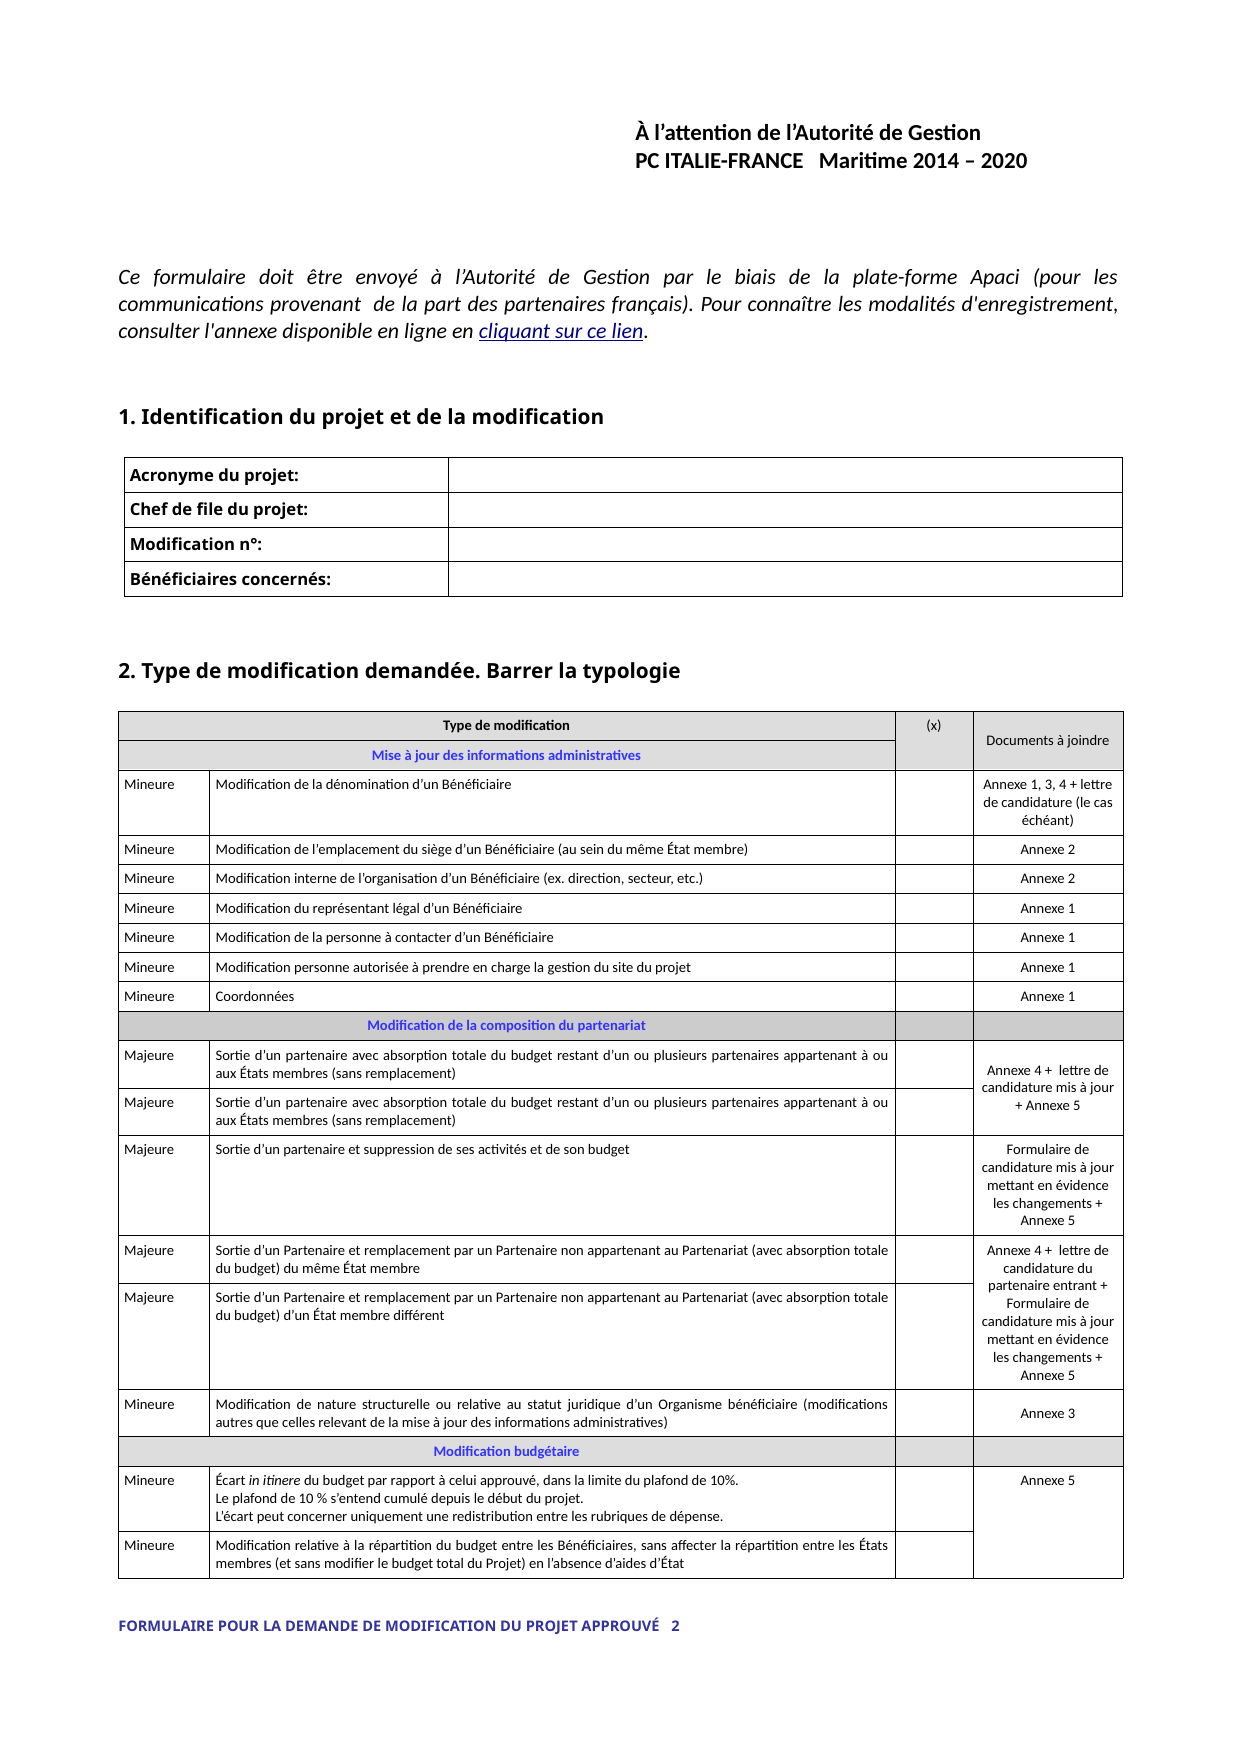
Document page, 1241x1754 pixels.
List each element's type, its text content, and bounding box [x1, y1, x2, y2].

table_cell Annexe 5 [974, 1467, 1123, 1578]
table_cell [896, 1532, 973, 1578]
table_cell [896, 982, 973, 1011]
table_cell Mineure [119, 1532, 209, 1578]
table_cell Majeure [119, 1236, 209, 1282]
table_cell Majeure [119, 1284, 209, 1389]
table_cell [449, 562, 1122, 596]
table_cell Sortie d’un partenaire et suppression de ses activités et de son budget [210, 1136, 895, 1235]
table_cell [896, 1467, 973, 1531]
table_header Acronyme du projet: [125, 458, 448, 492]
text À l’attention de l’Autorité de Gestion [635, 118, 1122, 146]
table_cell Annexe 1 [974, 894, 1123, 923]
table_cell Mineure [119, 836, 209, 864]
table_cell [896, 1390, 973, 1436]
table_cell Sortie d’un partenaire avec absorption totale du budget restant d’un ou plusieurs partenaires appartenant à ou aux États membres (sans remplacement) [210, 1041, 895, 1087]
table_cell [896, 1437, 973, 1466]
table_cell Annexe 3 [974, 1390, 1123, 1436]
table_cell [896, 1012, 973, 1040]
table_cell [974, 1437, 1123, 1466]
table_cell [896, 1041, 973, 1087]
table_cell Modification n°: [125, 528, 448, 561]
table_cell Annexe 2 [974, 865, 1123, 893]
table_cell Modification budgétaire [119, 1437, 895, 1466]
table_cell Annexe 1 [974, 924, 1123, 952]
table_cell Annexe 4 + lettre de candidature du partenaire entrant + Formulaire de candidature mis à jour mettant en évidence les changements + Annexe 5 [974, 1236, 1123, 1389]
table_cell Modification de la dénomination d’un Bénéficiaire [210, 771, 895, 834]
table_cell Mineure [119, 924, 209, 952]
table_cell Modification de nature structurelle ou relative au statut juridique d’un Organisme bénéficiaire (modifications autres que celles relevant de la mise à jour des informations administratives) [210, 1390, 895, 1436]
text 2. Type de modification demandée. Barrer la typologie [118, 656, 1122, 684]
table_cell Sortie d’un partenaire avec absorption totale du budget restant d’un ou plusieurs partenaires appartenant à ou aux États membres (sans remplacement) [210, 1089, 895, 1134]
text Ce formulaire doit être envoyé à l’Autorité de Gestion par le biais de la plate-forme Apaci (pour les communications provenant de la part des partenaires français). Pour connaître les modalités d'enregistrement, consulter l'annexe disponible en ligne en cliquant sur ce lien. [118, 263, 1122, 343]
table_cell [896, 1284, 973, 1389]
table_cell Modification de la personne à contacter d’un Bénéficiaire [210, 924, 895, 952]
table_cell Annexe 1 [974, 982, 1123, 1011]
table_cell Modification du représentant légal d’un Bénéficiaire [210, 894, 895, 923]
table_cell Mineure [119, 1390, 209, 1436]
table_cell [896, 894, 973, 923]
table_cell Annexe 4 + lettre de candidature mis à jour + Annexe 5 [974, 1041, 1123, 1134]
table_header Documents à joindre [974, 712, 1123, 769]
table_cell Mise à jour des informations administratives [119, 741, 895, 769]
table_header (x) [896, 712, 973, 769]
table_cell Coordonnées [210, 982, 895, 1011]
table_cell [896, 1236, 973, 1282]
table_cell Bénéficiaires concernés: [125, 562, 448, 596]
table_header Type de modification [119, 712, 895, 740]
table_cell Sortie d’un Partenaire et remplacement par un Partenaire non appartenant au Partenariat (avec absorption totale du budget) du même État membre [210, 1236, 895, 1282]
table_cell [896, 953, 973, 981]
table_cell [896, 836, 973, 864]
table_cell Majeure [119, 1136, 209, 1235]
table_cell Mineure [119, 1467, 209, 1531]
table_cell Majeure [119, 1041, 209, 1087]
table_cell [896, 771, 973, 834]
table_cell Formulaire de candidature mis à jour mettant en évidence les changements + Annexe 5 [974, 1136, 1123, 1235]
table_cell [449, 528, 1122, 561]
table_cell Majeure [119, 1089, 209, 1134]
table_header [449, 458, 1122, 492]
table_cell [896, 924, 973, 952]
table_cell [974, 1012, 1123, 1040]
table_cell Annexe 1, 3, 4 + lettre de candidature (le cas échéant) [974, 771, 1123, 834]
table_cell Modification interne de l’organisation d’un Bénéficiaire (ex. direction, secteur, etc.) [210, 865, 895, 893]
table_cell Mineure [119, 953, 209, 981]
table_cell [449, 493, 1122, 526]
table_cell Mineure [119, 982, 209, 1011]
table_cell Modification de l’emplacement du siège d’un Bénéficiaire (au sein du même État membre) [210, 836, 895, 864]
table_cell Annexe 2 [974, 836, 1123, 864]
table_cell Écart in itinere du budget par rapport à celui approuvé, dans la limite du plafond de 10%. Le plafond de 10 % s’entend cumulé depuis le début du projet. L’écart peut concerner uniquement une redistribution entre les rubriques de dépense. [210, 1467, 895, 1531]
table_cell [896, 1089, 973, 1134]
table_cell Sortie d’un Partenaire et remplacement par un Partenaire non appartenant au Partenariat (avec absorption totale du budget) d’un État membre différent [210, 1284, 895, 1389]
table_cell Mineure [119, 894, 209, 923]
text 1. Identification du projet et de la modification [118, 402, 1122, 430]
table_cell Modification personne autorisée à prendre en charge la gestion du site du projet [210, 953, 895, 981]
text PC ITALIE-FRANCE Maritime 2014 – 2020 [635, 146, 1122, 174]
table_cell Mineure [119, 865, 209, 893]
table_cell [896, 865, 973, 893]
table_cell Chef de file du projet: [125, 493, 448, 526]
table_cell [896, 1136, 973, 1235]
table_cell Mineure [119, 771, 209, 834]
table_cell Modification relative à la répartition du budget entre les Bénéficiaires, sans affecter la répartition entre les États membres (et sans modifier le budget total du Projet) en l’absence d’aides d’État [210, 1532, 895, 1578]
table_cell Annexe 1 [974, 953, 1123, 981]
table_cell Modification de la composition du partenariat [119, 1012, 895, 1040]
